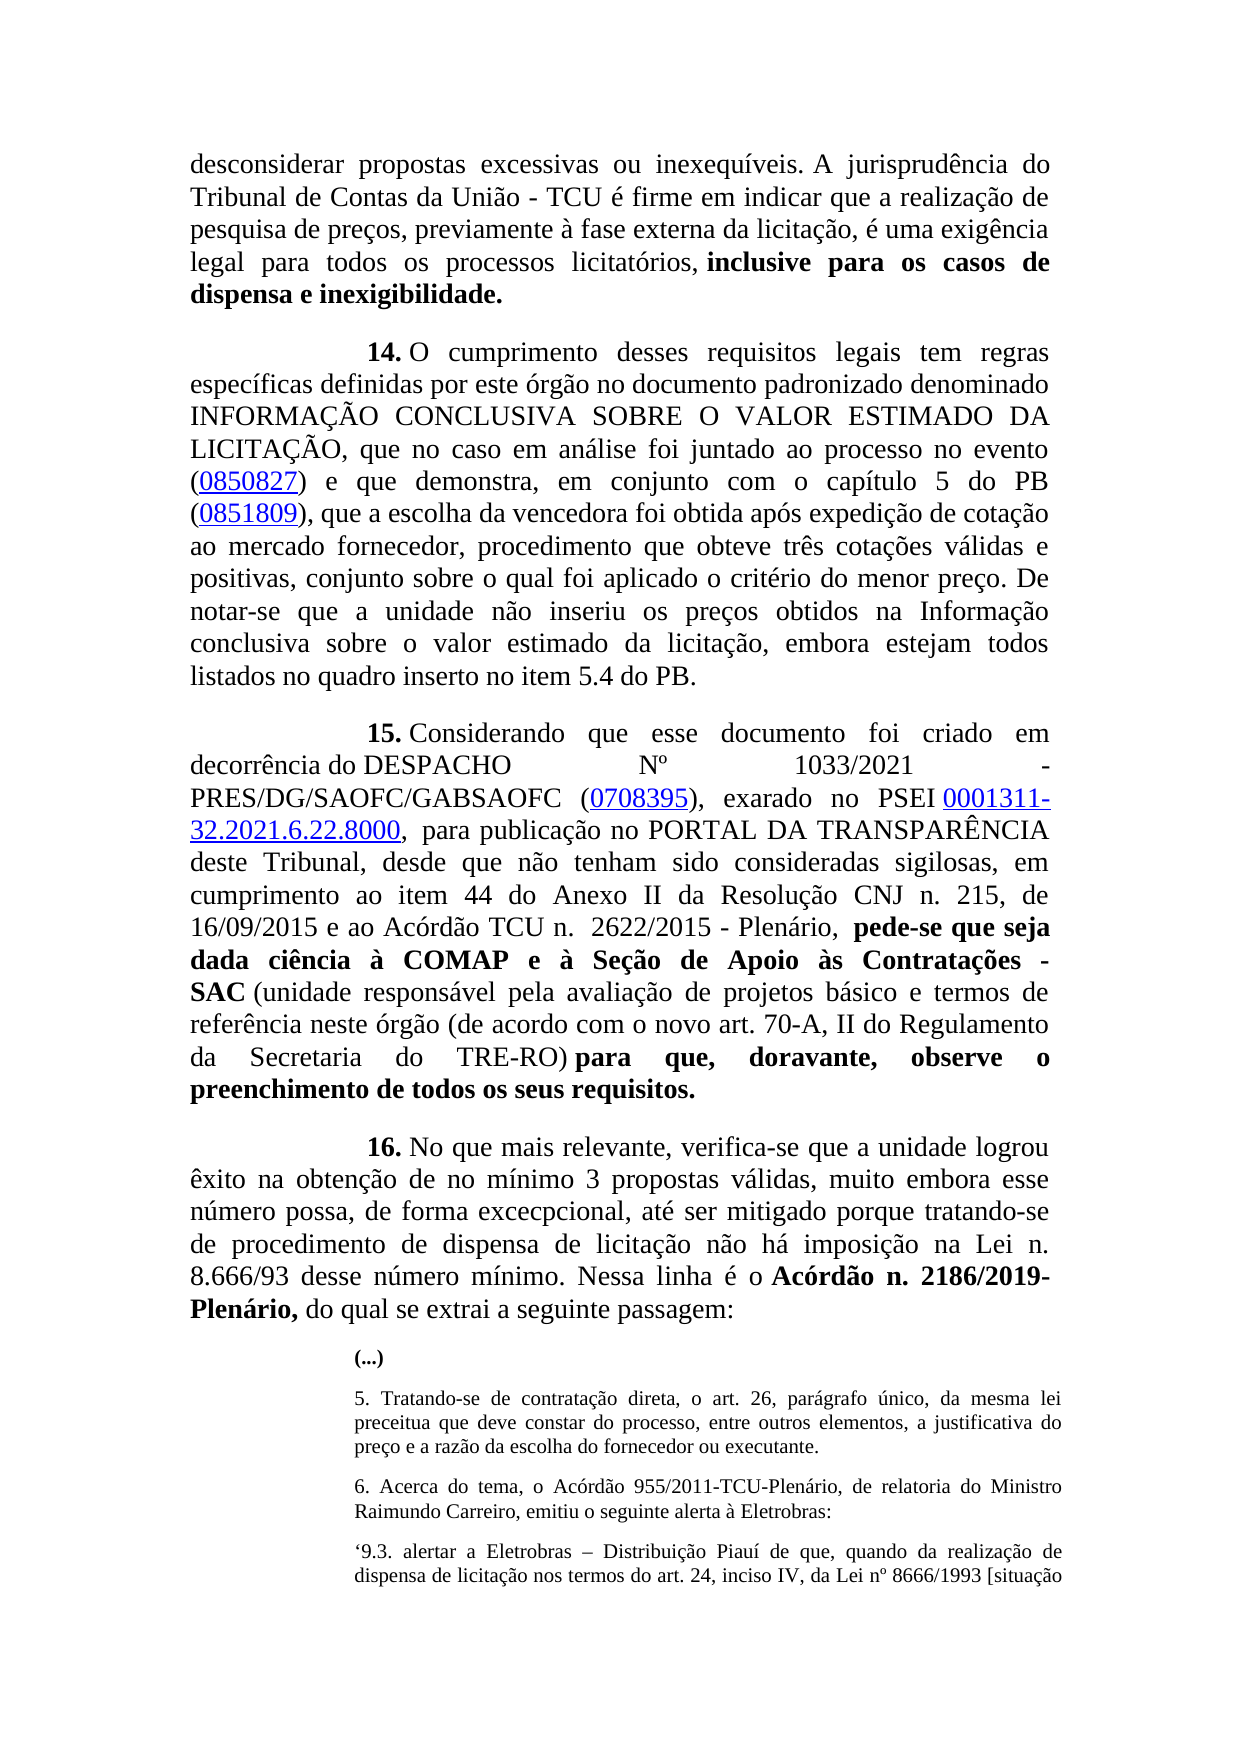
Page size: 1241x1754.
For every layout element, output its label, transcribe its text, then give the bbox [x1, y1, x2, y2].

text 5. Tratando-se de contratação direta, o art. 26, parágrafo único, da mesma lei preceitua que deve constar do processo, entre outros elementos, a justificativa do preço e a razão da escolha do fornecedor ou executante. [354, 1386, 1063, 1458]
text 14. O cumprimento desses requisitos legais tem regras específicas definidas por este órgão no documento padronizado denominado INFORMAÇÃO CONCLUSIVA SOBRE O VALOR ESTIMADO DA LICITAÇÃO, que no caso em análise foi juntado ao processo no evento (0850827) e que demonstra, em conjunto com o capítulo 5 do PB (0851809), que a escolha da vencedora foi obtida após expedição de cotação ao mercado fornecedor, procedimento que obteve três cotações válidas e positivas, conjunto sobre o qual foi aplicado o critério do menor preço. De notar-se que a unidade não inseriu os preços obtidos na Informação conclusiva sobre o valor estimado da licitação, embora estejam todos listados no quadro inserto no item 5.4 do PB. [190, 334, 1051, 691]
text 6. Acerca do tema, o Acórdão 955/2011-TCU-Plenário, de relatoria do Ministro Raimundo Carreiro, emitiu o seguinte alerta à Eletrobras: [354, 1474, 1063, 1523]
text ‘9.3. alertar a Eletrobras – Distribuição Piauí de que, quando da realização de dispensa de licitação nos termos do art. 24, inciso IV, da Lei nº 8666/1993 [situação [354, 1539, 1063, 1587]
text 15. Considerando que esse documento foi criado em decorrência do DESPACHO Nº 1033/2021 - PRES/DG/SAOFC/GABSAOFC (0708395), exarado no PSEI 0001311-32.2021.6.22.8000, para publicação no PORTAL DA TRANSPARÊNCIA deste Tribunal, desde que não tenham sido consideradas sigilosas, em cumprimento ao item 44 do Anexo II da Resolução CNJ n. 215, de 16/09/2015 e ao Acórdão TCU n. 2622/2015 - Plenário, pede-se que seja dada ciência à COMAP e à Seção de Apoio às Contratações - SAC (unidade responsável pela avaliação de projetos básico e termos de referência neste órgão (de acordo com o novo art. 70-A, II do Regulamento da Secretaria do TRE-RO) para que, doravante, observe o preenchimento de todos os seus requisitos. [190, 716, 1051, 1105]
text (...) [354, 1345, 1063, 1369]
text 16. No que mais relevante, verifica-se que a unidade logrou êxito na obtenção de no mínimo 3 propostas válidas, muito embora esse número possa, de forma excecpcional, até ser mitigado porque tratando-se de procedimento de dispensa de licitação não há imposição na Lei n. 8.666/93 desse número mínimo. Nessa linha é o Acórdão n. 2186/2019- Plenário, do qual se extrai a seguinte passagem: [190, 1130, 1051, 1324]
text desconsiderar propostas excessivas ou inexequíveis. A jurisprudência do Tribunal de Contas da União - TCU é firme em indicar que a realização de pesquisa de preços, previamente à fase externa da licitação, é uma exigência legal para todos os processos licitatórios, inclusive para os casos de dispensa e inexigibilidade. [190, 148, 1051, 309]
